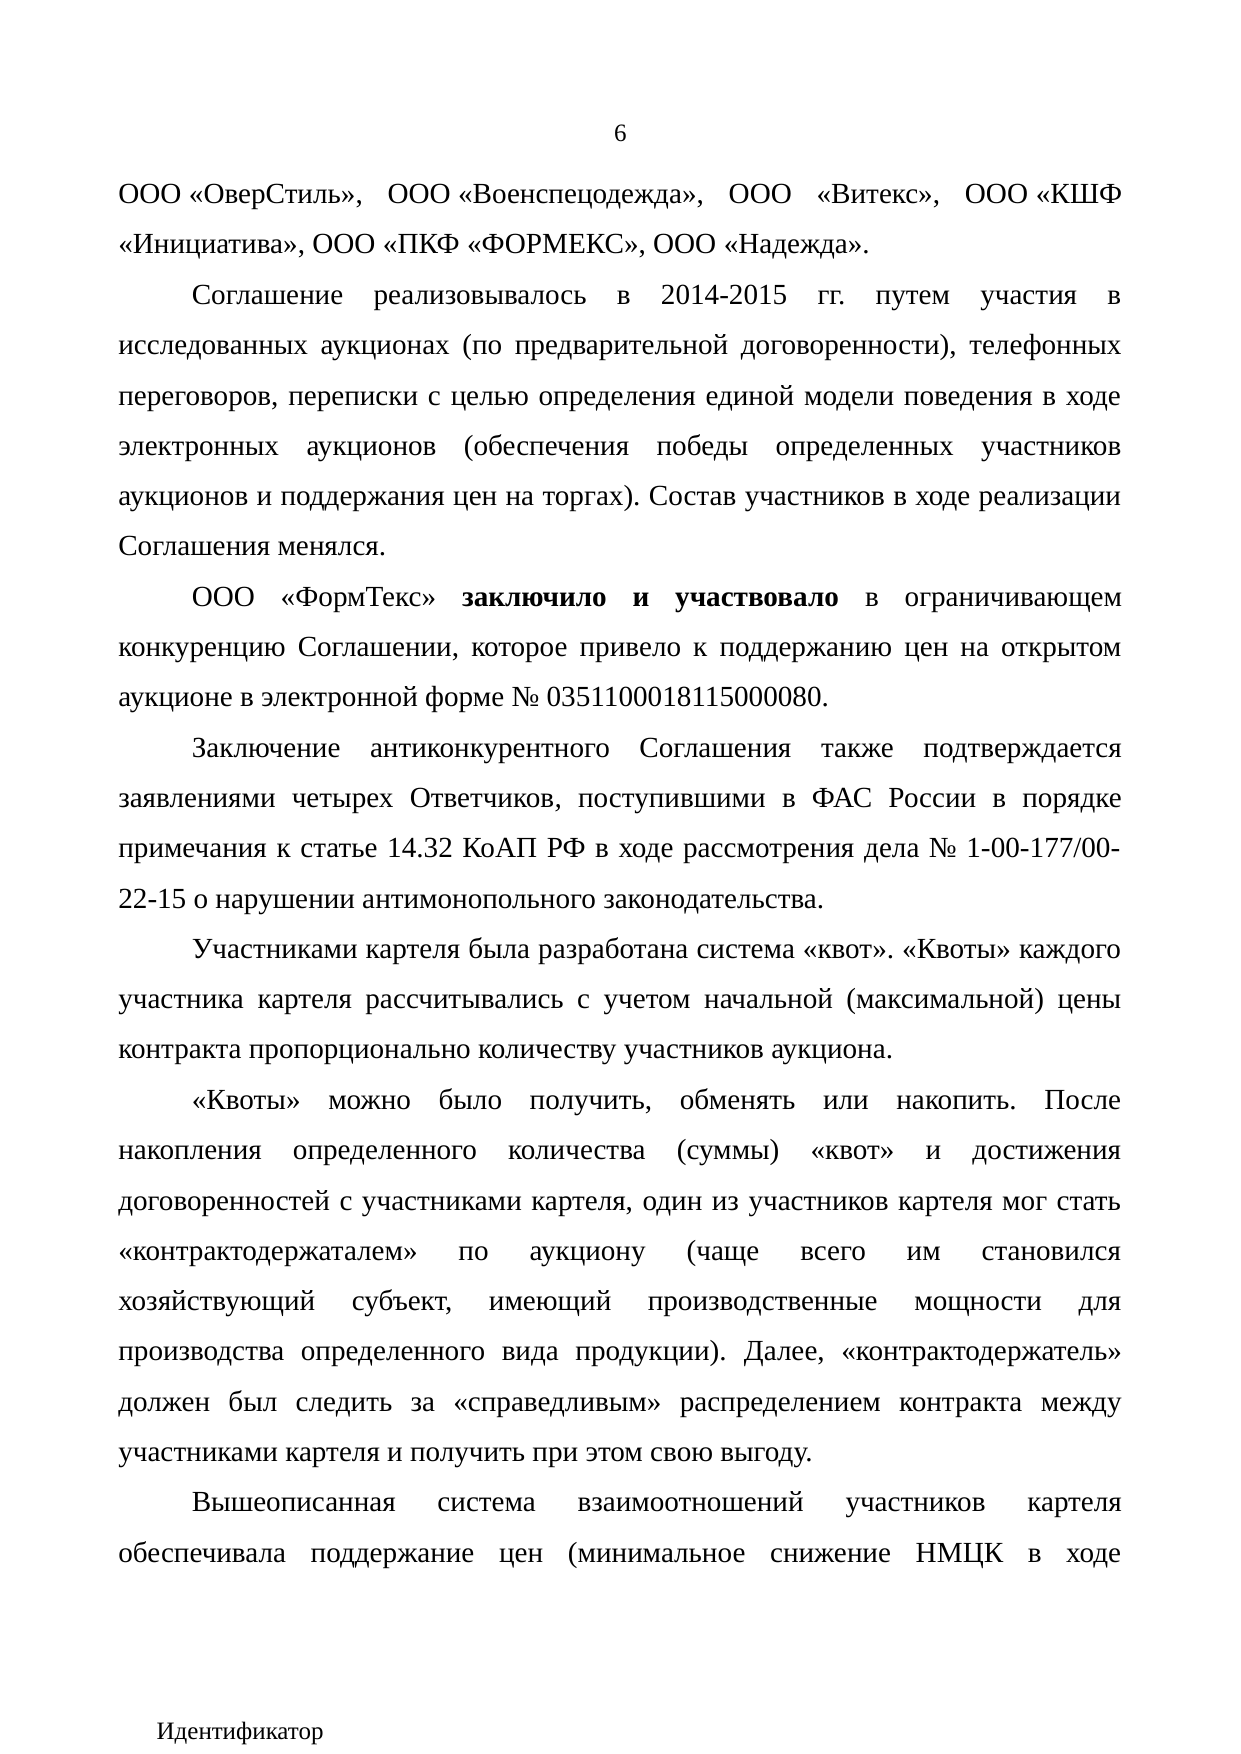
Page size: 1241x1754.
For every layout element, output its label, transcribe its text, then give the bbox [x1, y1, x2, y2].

text Заключение антиконкурентного Соглашения также подтверждается заявлениями четырех Ответчиков, поступившими в ФАС России в порядке примечания к статье 14.32 КоАП РФ в ходе рассмотрения дела № 1-00-177/00-22-15 о нарушении антимонопольного законодательства. [118, 730, 1122, 914]
text «Квоты» можно было получить, обменять или накопить. После накопления определенного количества (суммы) «квот» и достижения договоренностей с участниками картеля, один из участников картеля мог стать «контрактодержаталем» по аукциону (чаще всего им становился хозяйствующий субъект, имеющий производственные мощности для производства определенного вида продукции). Далее, «контрактодержатель» должен был следить за «справедливым» распределением контракта между участниками картеля и получить при этом свою выгоду. [118, 1082, 1122, 1468]
text ООО «ФормТекс» заключило и участвовало в ограничивающем конкуренцию Соглашении, которое привело к поддержанию цен на открытом аукционе в электронной форме № 0351100018115000080. [118, 579, 1122, 713]
text ООО «ОверСтиль», ООО «Военспецодежда», ООО «Витекс», ООО «КШФ «Инициатива», ООО «ПКФ «ФОРМЕКС», ООО «Надежда». [118, 176, 1122, 260]
text Соглашение реализовывалось в 2014-2015 гг. путем участия в исследованных аукционах (по предварительной договоренности), телефонных переговоров, переписки с целью определения единой модели поведения в ходе электронных аукционов (обеспечения победы определенных участников аукционов и поддержания цен на торгах). Состав участников в ходе реализации Соглашения менялся. [118, 277, 1122, 562]
text Участниками картеля была разработана система «квот». «Квоты» каждого участника картеля рассчитывались с учетом начальной (максимальной) цены контракта пропорционально количеству участников аукциона. [118, 931, 1122, 1065]
text Вышеописанная система взаимоотношений участников картеля обеспечивала поддержание цен (минимальное снижение НМЦК в ходе [118, 1484, 1122, 1568]
